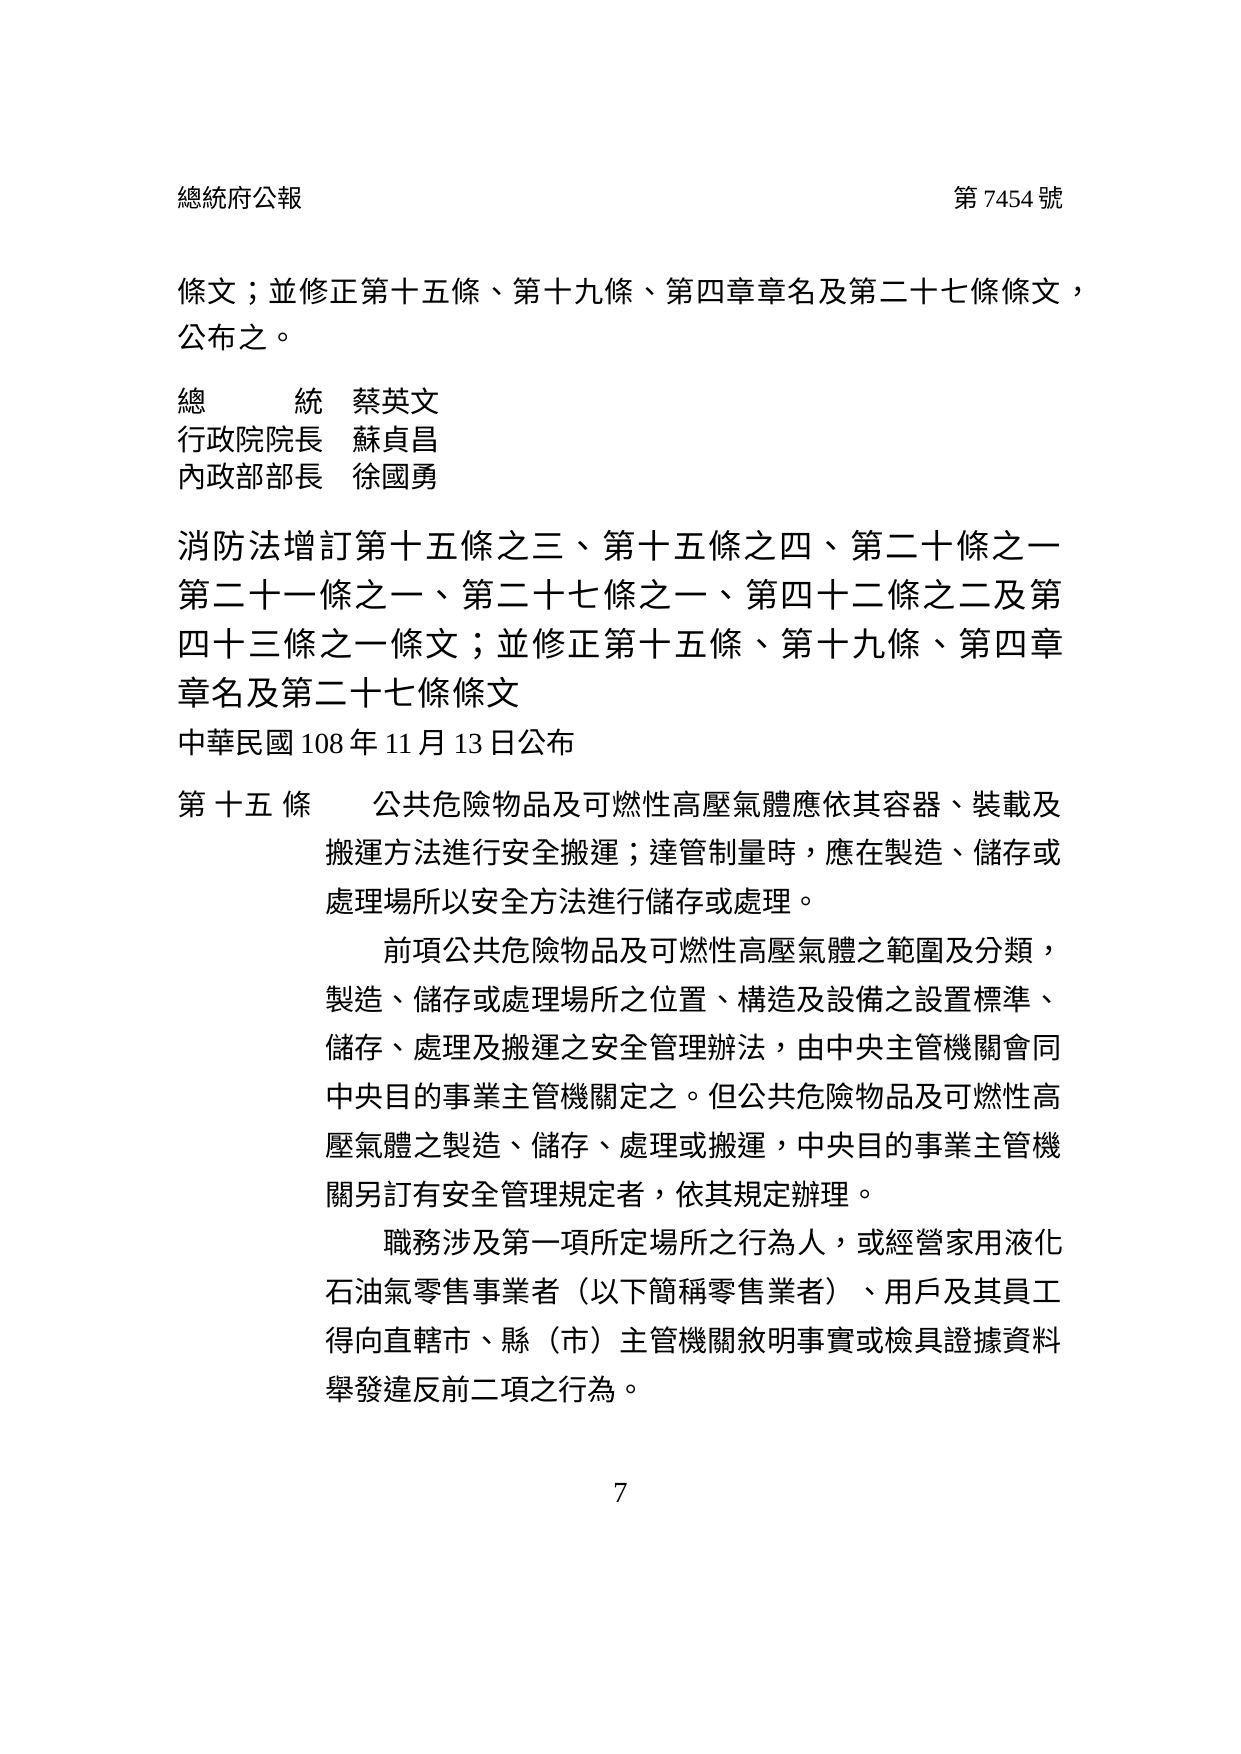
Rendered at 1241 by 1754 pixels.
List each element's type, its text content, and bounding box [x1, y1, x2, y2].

text 第 十五 條 公共危險物品及可燃性高壓氣體應依其容器、裝載及搬運方法進行安全搬運；達管制量時，應在製造、儲存或處理場所以安全方法進行儲存或處理。 [177, 776, 1063, 922]
text 消防法增訂第十五條之三、第十五條之四、第二十條之一、第二十一條之一、第二十七條之一、第四十二條之二及第四十三條之一條文；並修正第十五條、第十九條、第四章章名及第二十七條條文 [177, 520, 1063, 715]
text 職務涉及第一項所定場所之行為人，或經營家用液化石油氣零售事業者（以下簡稱零售業者）、用戶及其員工得向直轄市、縣（市）主管機關敘明事實或檢具證據資料，舉發違反前二項之行為。 [325, 1215, 1063, 1410]
text 茲增訂消防法第十五條之三、第十五條之四、第二十條之一、第二十一條之一、第二十七條之一、第四十二條之二及第四十三條之一條文；並修正第十五條、第十九條、第四章章名及第二十七條條文，公布之。 [177, 266, 1063, 357]
text 總 統 蔡英文 行政院院長 蘇貞昌 內政部部長 徐國勇 [177, 382, 1063, 495]
text 中華民國108年11月13日公布 [177, 715, 1063, 764]
text 前項公共危險物品及可燃性高壓氣體之範圍及分類，製造、儲存或處理場所之位置、構造及設備之設置標準、儲存、處理及搬運之安全管理辦法，由中央主管機關會同中央目的事業主管機關定之。但公共危險物品及可燃性高壓氣體之製造、儲存、處理或搬運，中央目的事業主管機關另訂有安全管理規定者，依其規定辦理。 [325, 922, 1063, 1215]
